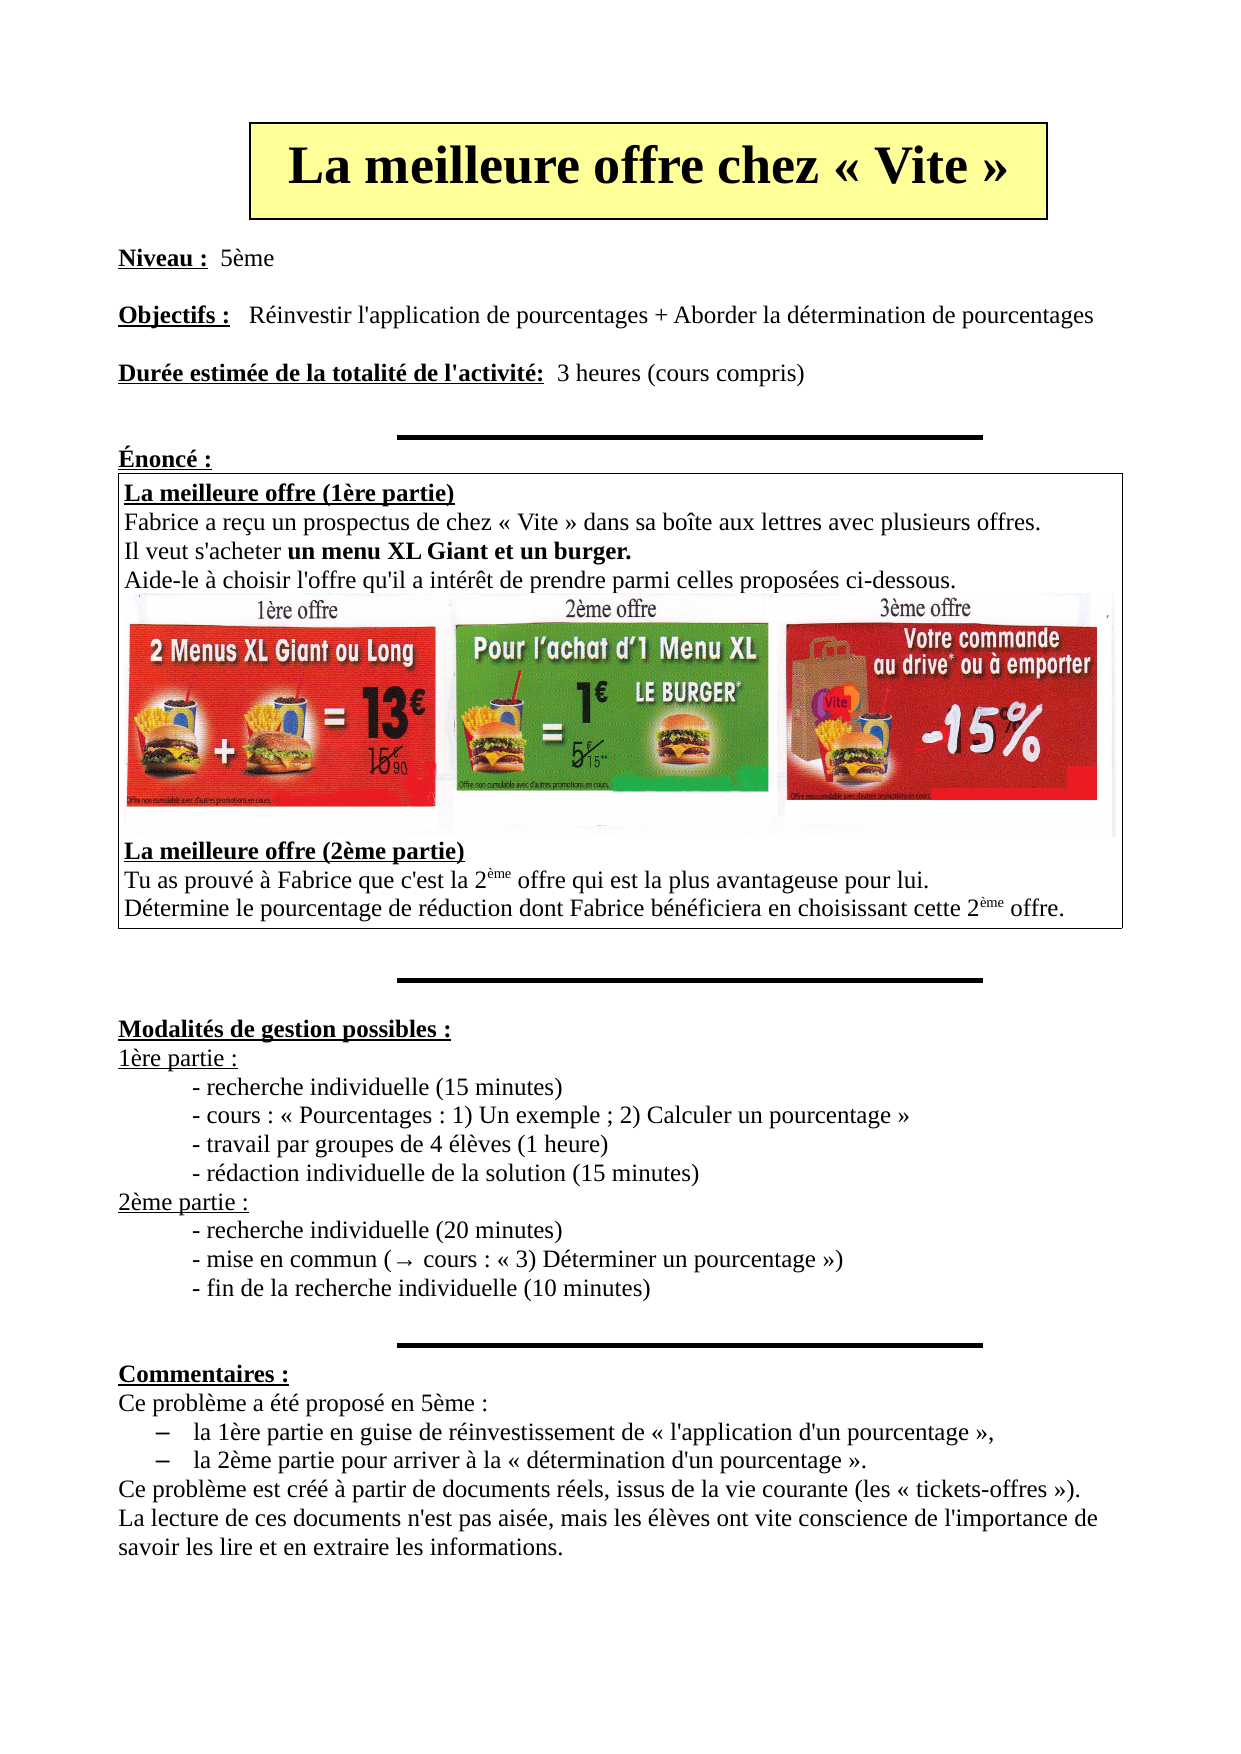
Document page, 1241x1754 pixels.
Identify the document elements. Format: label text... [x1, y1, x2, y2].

text La meilleure offre chez « Vite » [267, 133, 1030, 195]
text Durée estimée de la totalité de l'activité: 3 heures (cours compris) [118, 358, 1122, 386]
text Énoncé : [118, 444, 1122, 473]
text Modalités de gestion possibles : [118, 1014, 1122, 1043]
list la 1ère partie en guise de réinvestissement de « l'application d'un pourcentage », [156, 1417, 1122, 1446]
text Niveau : 5ème [118, 243, 1122, 271]
text 2ème partie : [118, 1187, 1122, 1216]
text Objectifs : Réinvestir l'application de pourcentages + Aborder la détermination de pourcentages [118, 300, 1122, 329]
table_header La meilleure offre (1ère partie) Fabrice a reçu un prospectus de chez « Vite » dans sa boîte aux lettres avec plusieurs offres. Il veut s'acheter un menu XL Giant et un burger. Aide-le à choisir l'offre qu'il a intérêt de prendre parmi celles proposées ci-dessous. La meilleure offre (2ème partie) Tu as prouvé à Fabrice que c'est la 2ème offre qui est la plus avantageuse pour lui. Détermine le pourcentage de réduction dont Fabrice bénéficiera en choisissant cette 2ème offre. [119, 474, 1122, 928]
text La lecture de ces documents n'est pas aisée, mais les élèves ont vite conscience de l'importance de savoir les lire et en extraire les informations. [118, 1503, 1122, 1561]
text - rédaction individuelle de la solution (15 minutes) [192, 1158, 1122, 1187]
text - travail par groupes de 4 élèves (1 heure) [192, 1129, 1122, 1158]
text - fin de la recherche individuelle (10 minutes) [192, 1273, 1122, 1302]
text 1ère partie : [118, 1043, 1122, 1072]
text - cours : « Pourcentages : 1) Un exemple ; 2) Calculer un pourcentage » [192, 1101, 1122, 1129]
text - recherche individuelle (15 minutes) [192, 1072, 1122, 1101]
text Commentaires : [118, 1359, 1122, 1388]
text Ce problème est créé à partir de documents réels, issus de la vie courante (les « tickets-offres »). [118, 1474, 1122, 1503]
text - mise en commun (→ cours : « 3) Déterminer un pourcentage ») [192, 1244, 1122, 1273]
text Ce problème a été proposé en 5ème : [118, 1388, 1122, 1417]
list la 2ème partie pour arriver à la « détermination d'un pourcentage ». [156, 1446, 1122, 1474]
text - recherche individuelle (20 minutes) [192, 1216, 1122, 1244]
